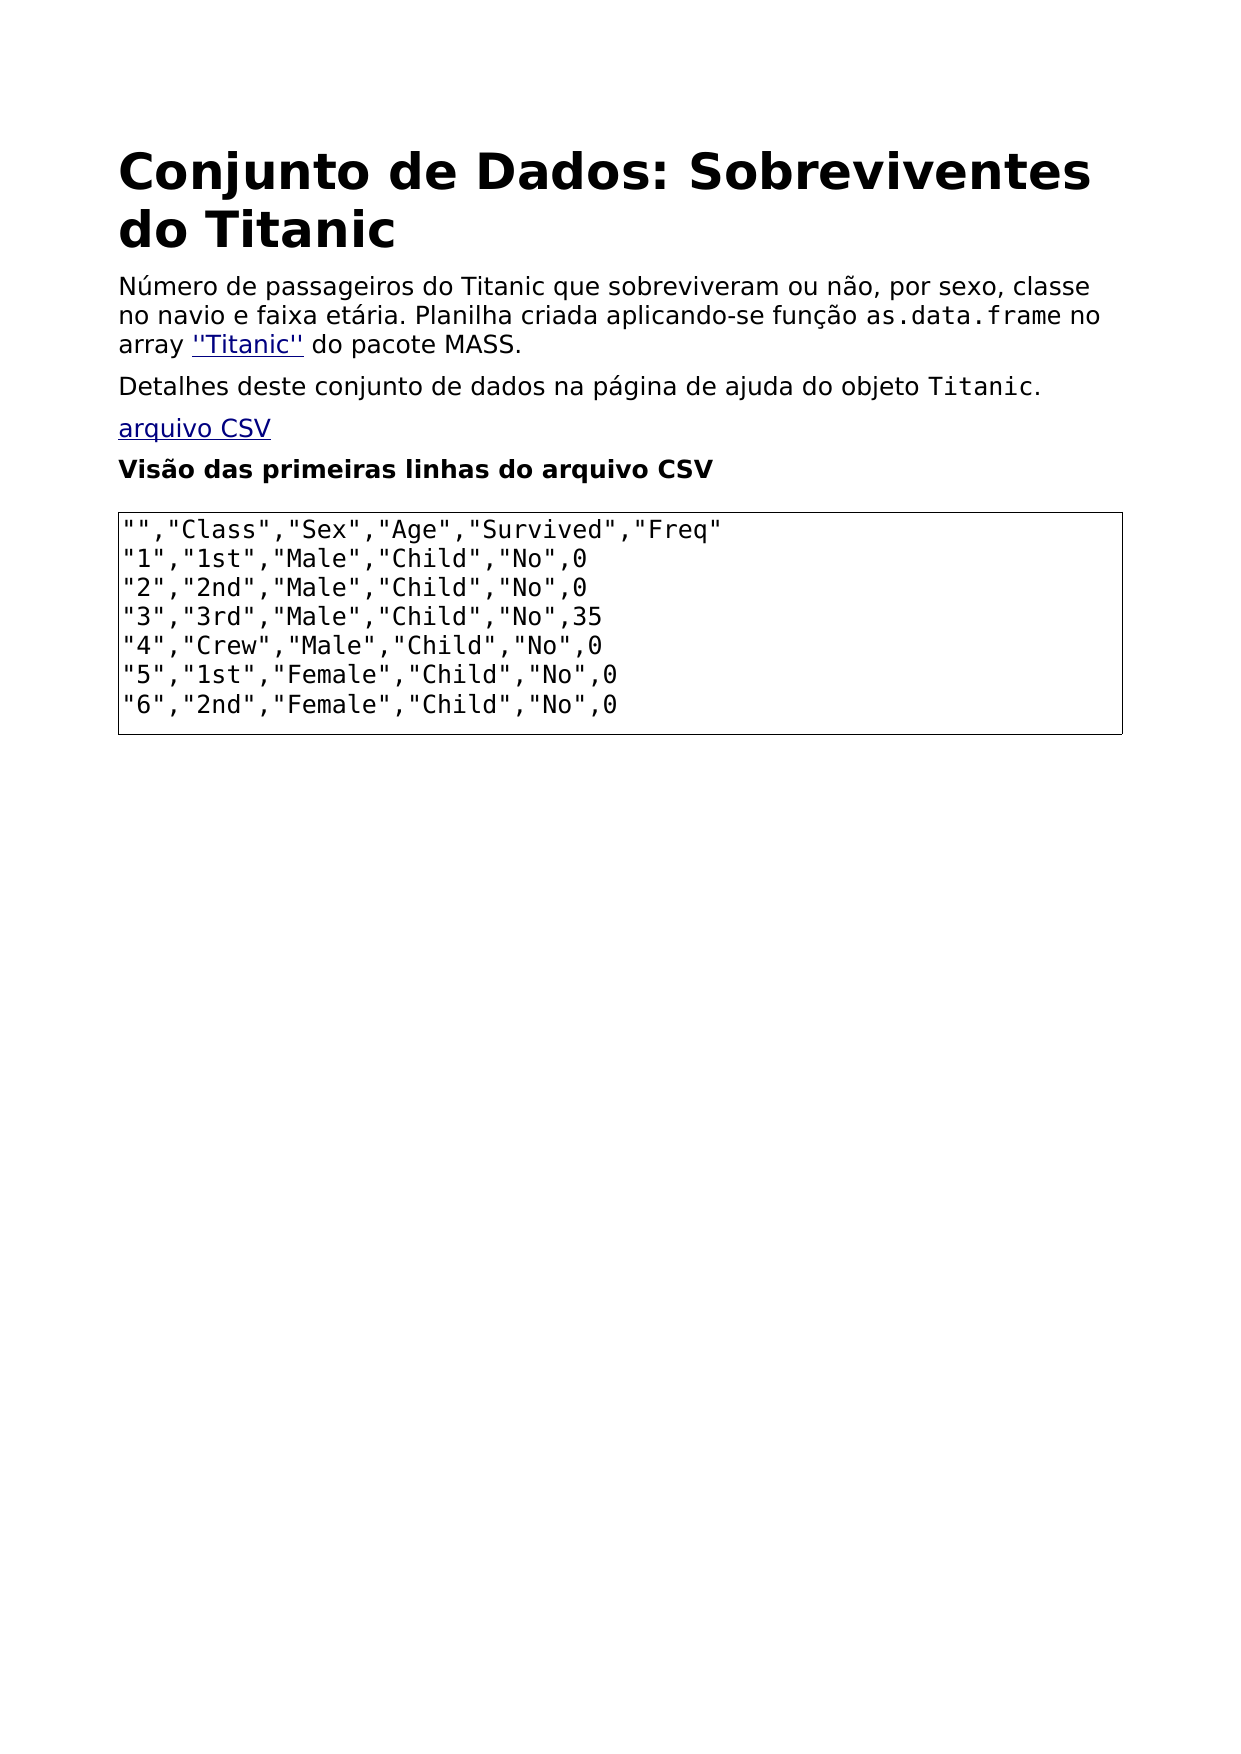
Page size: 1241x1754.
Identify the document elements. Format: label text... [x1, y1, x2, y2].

text Visão das primeiras linhas do arquivo CSV [118, 455, 1122, 484]
text arquivo CSV [118, 414, 1122, 443]
text Detalhes deste conjunto de dados na página de ajuda do objeto Titanic. [118, 372, 1122, 401]
text Número de passageiros do Titanic que sobreviveram ou não, por sexo, classe no navio e faixa etária. Planilha criada aplicando-se função as.data.frame no array ''Titanic'' do pacote MASS. [118, 272, 1122, 359]
table_header "","Class","Sex","Age","Survived","Freq" "1","1st","Male","Child","No",0 "2","2nd","Male","Child","No",0 "3","3rd","Male","Child","No",35 "4","Crew","Male","Child","No",0 "5","1st","Female","Child","No",0 "6","2nd","Female","Child","No",0 [119, 513, 1122, 734]
subtitle Conjunto de Dados: Sobreviventes do Titanic [118, 143, 1122, 259]
